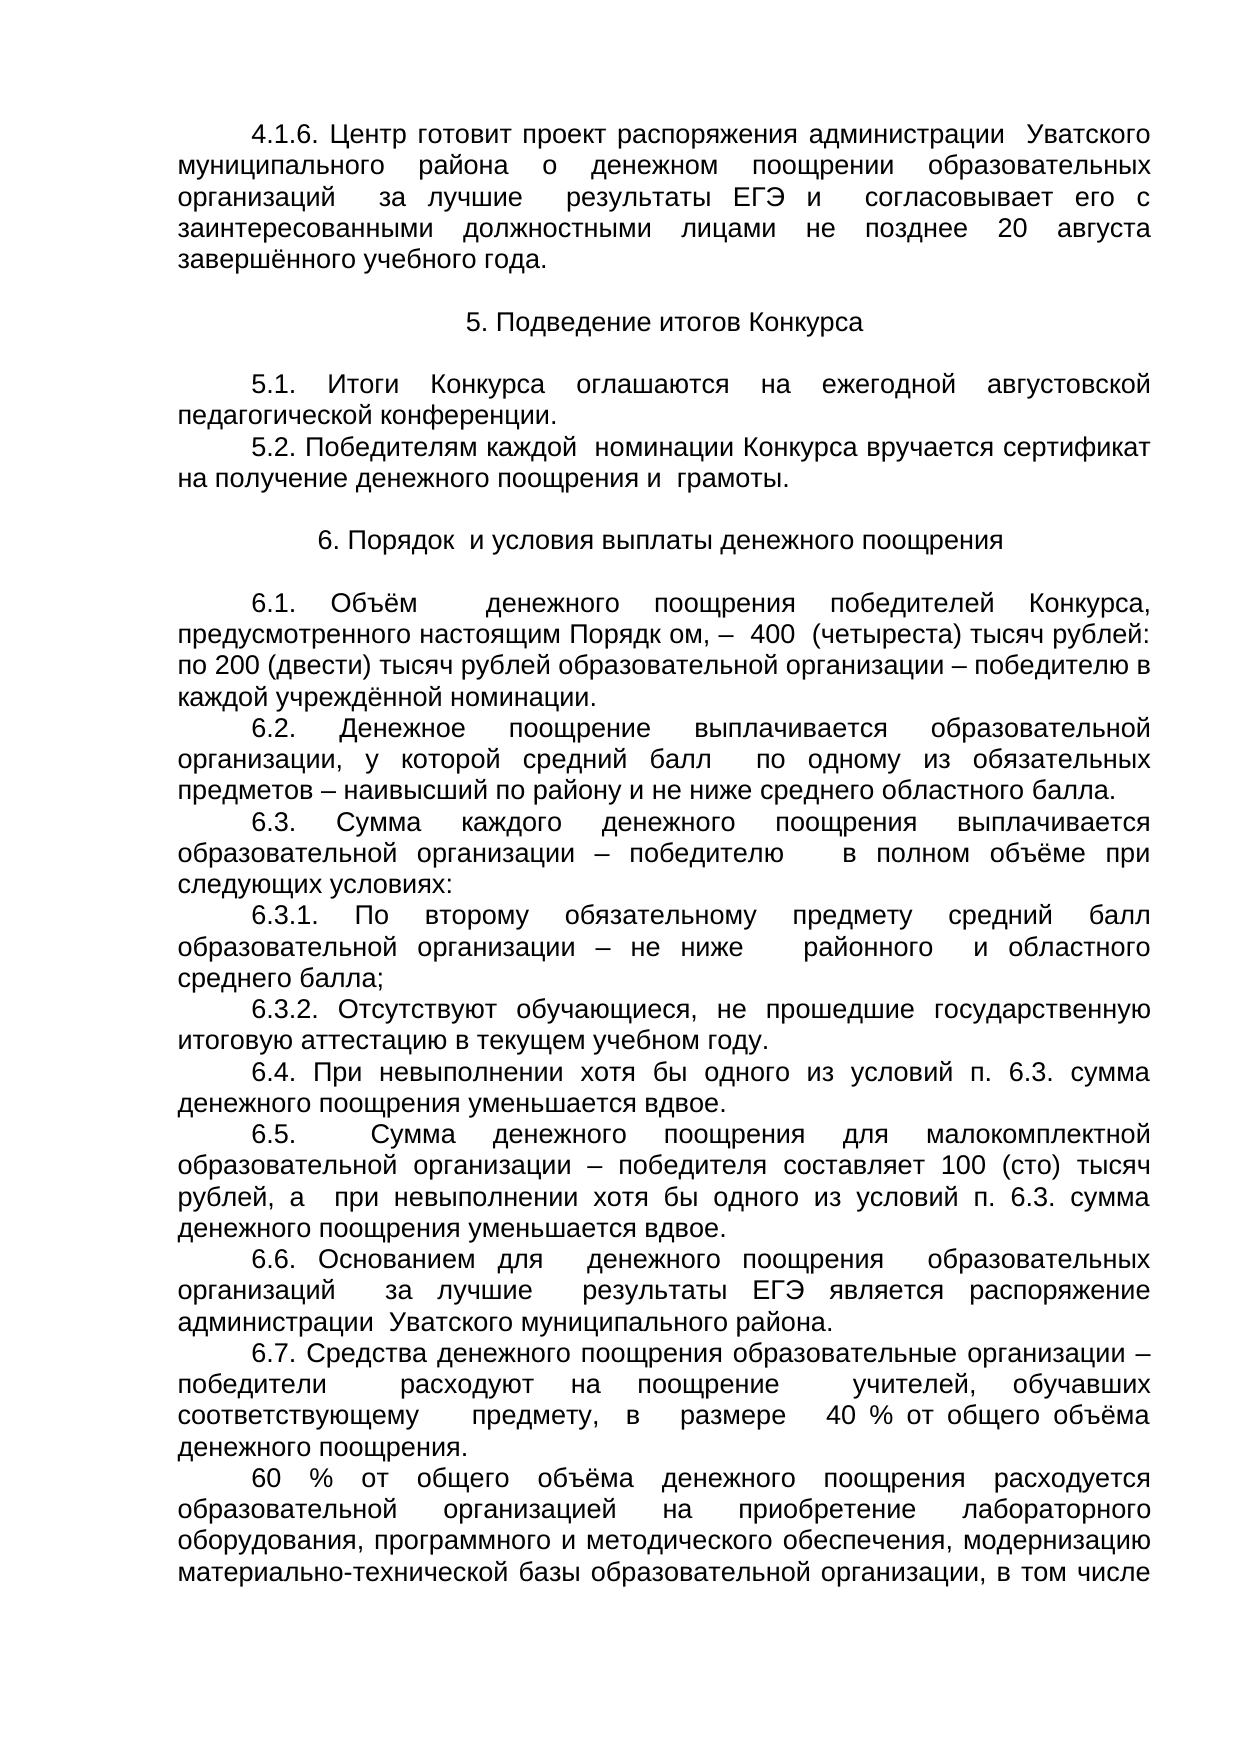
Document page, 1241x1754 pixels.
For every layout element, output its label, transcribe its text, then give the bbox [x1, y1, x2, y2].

text 6.6. Основанием для денежного поощрения образовательных организаций за лучшие результаты ЕГЭ является распоряжение администрации Уватского муниципального района. [177, 1243, 1152, 1337]
text 6.4. При невыполнении хотя бы одного из условий п. 6.3. сумма денежного поощрения уменьшается вдвое. [177, 1056, 1152, 1118]
text 5. Подведение итогов Конкурса [177, 306, 1152, 337]
text 6.7. Средства денежного поощрения образовательные организации – победители расходуют на поощрение учителей, обучавших соответствующему предмету, в размере 40 % от общего объёма денежного поощрения. [177, 1337, 1152, 1462]
text 4.1.6. Центр готовит проект распоряжения администрации Уватского муниципального района о денежном поощрении образовательных организаций за лучшие результаты ЕГЭ и согласовывает его с заинтересованными должностными лицами не позднее 20 августа завершённого учебного года. [177, 118, 1152, 274]
text 5.2. Победителям каждой номинации Конкурса вручается сертификат на получение денежного поощрения и грамоты. [177, 431, 1152, 493]
text 60 % от общего объёма денежного поощрения расходуется образовательной организацией на приобретение лабораторного оборудования, программного и методического обеспечения, модернизацию материально-технической базы образовательной организации, в том числе [177, 1462, 1152, 1587]
text 6.5. Сумма денежного поощрения для малокомплектной образовательной организации – победителя составляет 100 (сто) тысяч рублей, а при невыполнении хотя бы одного из условий п. 6.3. сумма денежного поощрения уменьшается вдвое. [177, 1118, 1152, 1243]
subtitle 6.2. Денежное поощрение выплачивается образовательной организации, у которой средний балл по одному из обязательных предметов – наивысший по району и не ниже среднего областного балла. [177, 712, 1152, 806]
text 6.3.2. Отсутствуют обучающиеся, не прошедшие государственную итоговую аттестацию в текущем учебном году. [177, 993, 1152, 1056]
text 6. Порядок и условия выплаты денежного поощрения [177, 524, 1152, 556]
text 5.1. Итоги Конкурса оглашаются на ежегодной августовской педагогической конференции. [177, 368, 1152, 431]
subtitle 6.1. Объём денежного поощрения победителей Конкурса, предусмотренного настоящим Порядк ом, – 400 (четыреста) тысяч рублей: по 200 (двести) тысяч рублей образовательной организации – победителю в каждой учреждённой номинации. [177, 587, 1152, 712]
text 6.3.1. По второму обязательному предмету средний балл образовательной организации – не ниже районного и областного среднего балла; [177, 899, 1152, 993]
subtitle 6.3. Сумма каждого денежного поощрения выплачивается образовательной организации – победителю в полном объёме при следующих условиях: [177, 806, 1152, 899]
